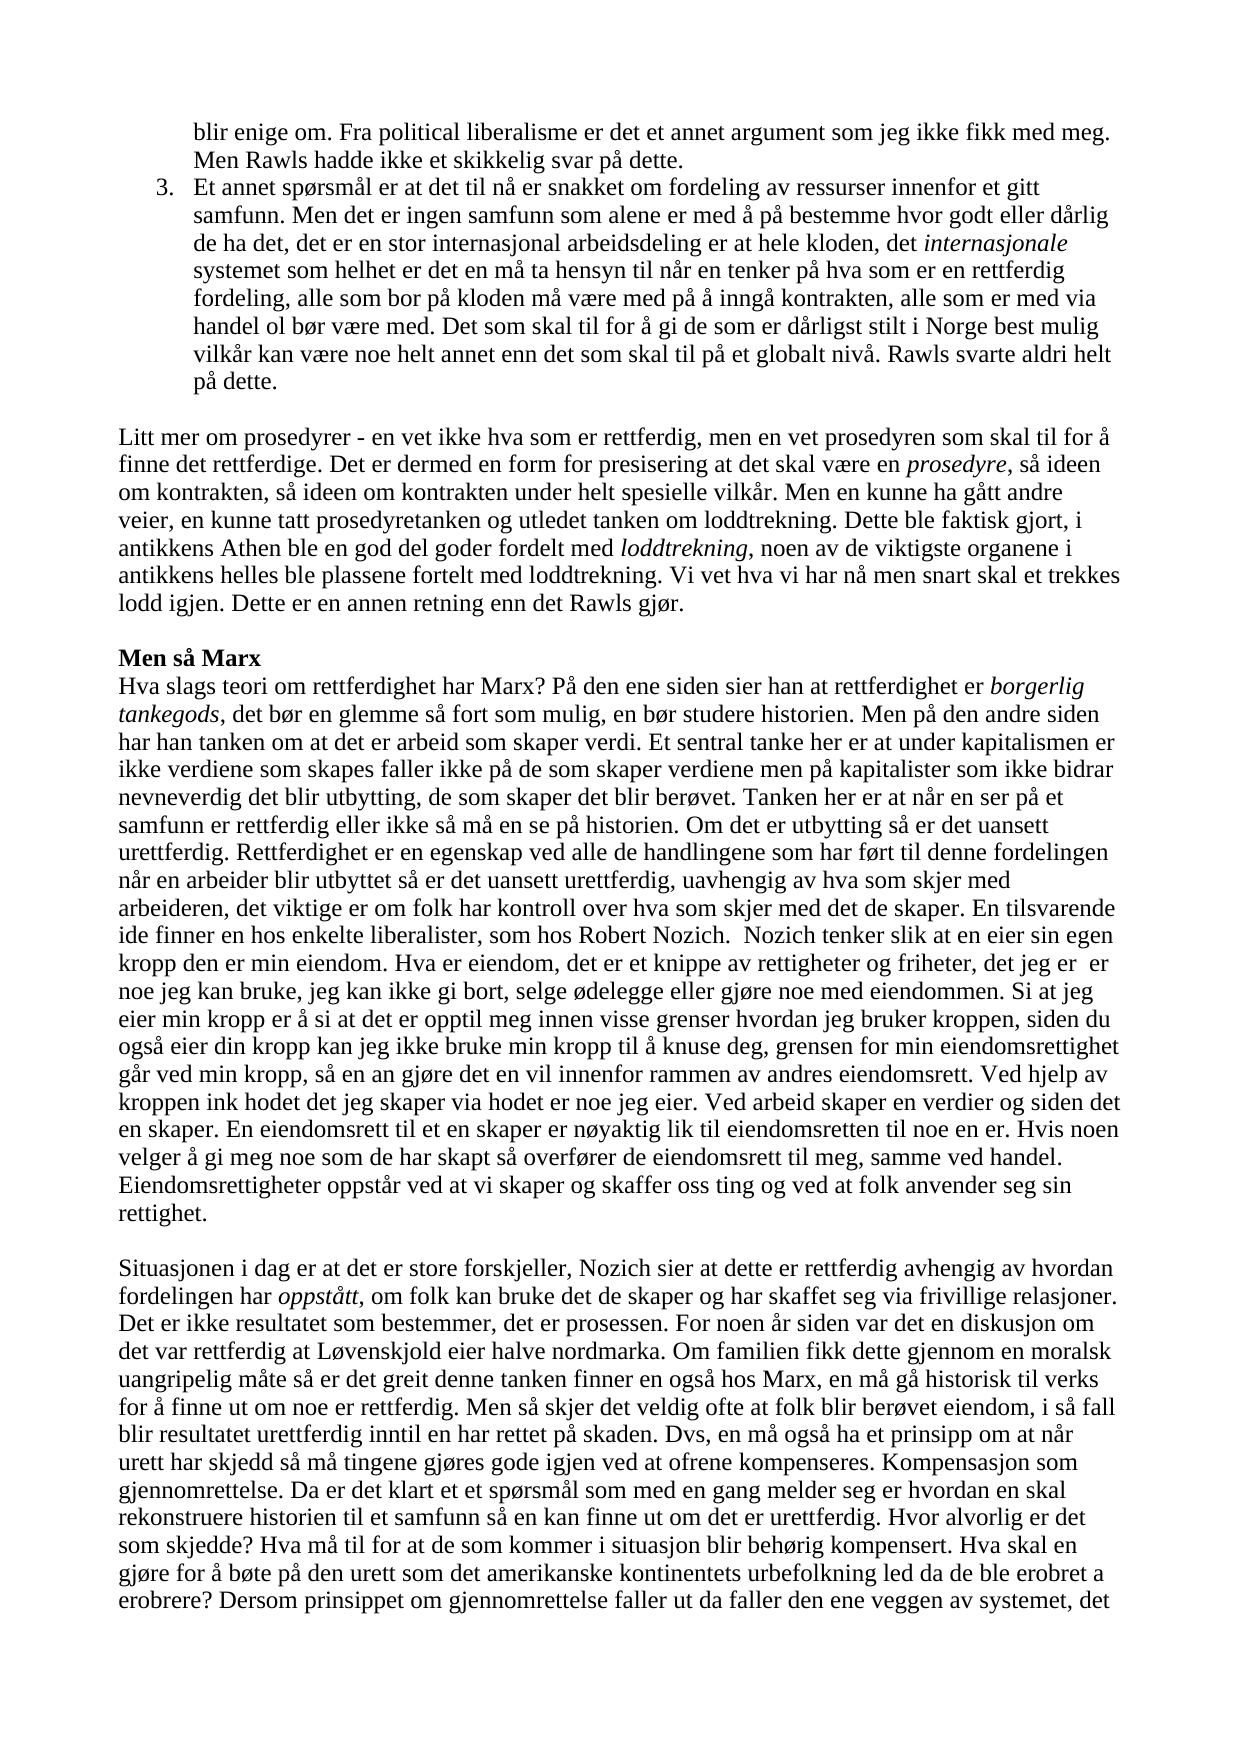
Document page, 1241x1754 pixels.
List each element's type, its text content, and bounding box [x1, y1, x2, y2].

text Men så Marx [118, 644, 1122, 672]
text Situasjonen i dag er at det er store forskjeller, Nozich sier at dette er rettferdig avhengig av hvordan fordelingen har oppstått, om folk kan bruke det de skaper og har skaffet seg via frivillige relasjoner. Det er ikke resultatet som bestemmer, det er prosessen. For noen år siden var det en diskusjon om det var rettferdig at Løvenskjold eier halve nordmarka. Om familien fikk dette gjennom en moralsk uangripelig måte så er det greit denne tanken finner en også hos Marx, en må gå historisk til verks for å finne ut om noe er rettferdig. Men så skjer det veldig ofte at folk blir berøvet eiendom, i så fall blir resultatet urettferdig inntil en har rettet på skaden. Dvs, en må også ha et prinsipp om at når urett har skjedd så må tingene gjøres gode igjen ved at ofrene kompenseres. Kompensasjon som gjennomrettelse. Da er det klart et et spørsmål som med en gang melder seg er hvordan en skal rekonstruere historien til et samfunn så en kan finne ut om det er urettferdig. Hvor alvorlig er det som skjedde? Hva må til for at de som kommer i situasjon blir behørig kompensert. Hva skal en gjøre for å bøte på den urett som det amerikanske kontinentets urbefolkning led da de ble erobret a erobrere? Dersom prinsippet om gjennomrettelse faller ut da faller den ene veggen av systemet, det [118, 1254, 1122, 1614]
text Hva slags teori om rettferdighet har Marx? På den ene siden sier han at rettferdighet er borgerlig tankegods, det bør en glemme så fort som mulig, en bør studere historien. Men på den andre siden har han tanken om at det er arbeid som skaper verdi. Et sentral tanke her er at under kapitalismen er ikke verdiene som skapes faller ikke på de som skaper verdiene men på kapitalister som ikke bidrar nevneverdig det blir utbytting, de som skaper det blir berøvet. Tanken her er at når en ser på et samfunn er rettferdig eller ikke så må en se på historien. Om det er utbytting så er det uansett urettferdig. Rettferdighet er en egenskap ved alle de handlingene som har ført til denne fordelingen når en arbeider blir utbyttet så er det uansett urettferdig, uavhengig av hva som skjer med arbeideren, det viktige er om folk har kontroll over hva som skjer med det de skaper. En tilsvarende ide finner en hos enkelte liberalister, som hos Robert Nozich. Nozich tenker slik at en eier sin egen kropp den er min eiendom. Hva er eiendom, det er et knippe av rettigheter og friheter, det jeg er er noe jeg kan bruke, jeg kan ikke gi bort, selge ødelegge eller gjøre noe med eiendommen. Si at jeg eier min kropp er å si at det er opptil meg innen visse grenser hvordan jeg bruker kroppen, siden du også eier din kropp kan jeg ikke bruke min kropp til å knuse deg, grensen for min eiendomsrettighet går ved min kropp, så en an gjøre det en vil innenfor rammen av andres eiendomsrett. Ved hjelp av kroppen ink hodet det jeg skaper via hodet er noe jeg eier. Ved arbeid skaper en verdier og siden det en skaper. En eiendomsrett til et en skaper er nøyaktig lik til eiendomsretten til noe en er. Hvis noen velger å gi meg noe som de har skapt så overfører de eiendomsrett til meg, samme ved handel. Eiendomsrettigheter oppstår ved at vi skaper og skaffer oss ting og ved at folk anvender seg sin rettighet. [118, 672, 1122, 1226]
text Litt mer om prosedyrer - en vet ikke hva som er rettferdig, men en vet prosedyren som skal til for å finne det rettferdige. Det er dermed en form for presisering at det skal være en prosedyre, så ideen om kontrakten, så ideen om kontrakten under helt spesielle vilkår. Men en kunne ha gått andre veier, en kunne tatt prosedyretanken og utledet tanken om loddtrekning. Dette ble faktisk gjort, i antikkens Athen ble en god del goder fordelt med loddtrekning, noen av de viktigste organene i antikkens helles ble plassene fortelt med loddtrekning. Vi vet hva vi har nå men snart skal et trekkes lodd igjen. Dette er en annen retning enn det Rawls gjør. [118, 423, 1122, 617]
list Et annet spørsmål er at det til nå er snakket om fordeling av ressurser innenfor et gitt samfunn. Men det er ingen samfunn som alene er med å på bestemme hvor godt eller dårlig de ha det, det er en stor internasjonal arbeidsdeling er at hele kloden, det internasjonale systemet som helhet er det en må ta hensyn til når en tenker på hva som er en rettferdig fordeling, alle som bor på kloden må være med på å inngå kontrakten, alle som er med via handel ol bør være med. Det som skal til for å gi de som er dårligst stilt i Norge best mulig vilkår kan være noe helt annet enn det som skal til på et globalt nivå. Rawls svarte aldri helt på dette. [156, 173, 1122, 395]
list blir enige om. Fra political liberalisme er det et annet argument som jeg ikke fikk med meg. Men Rawls hadde ikke et skikkelig svar på dette. [156, 118, 1122, 173]
